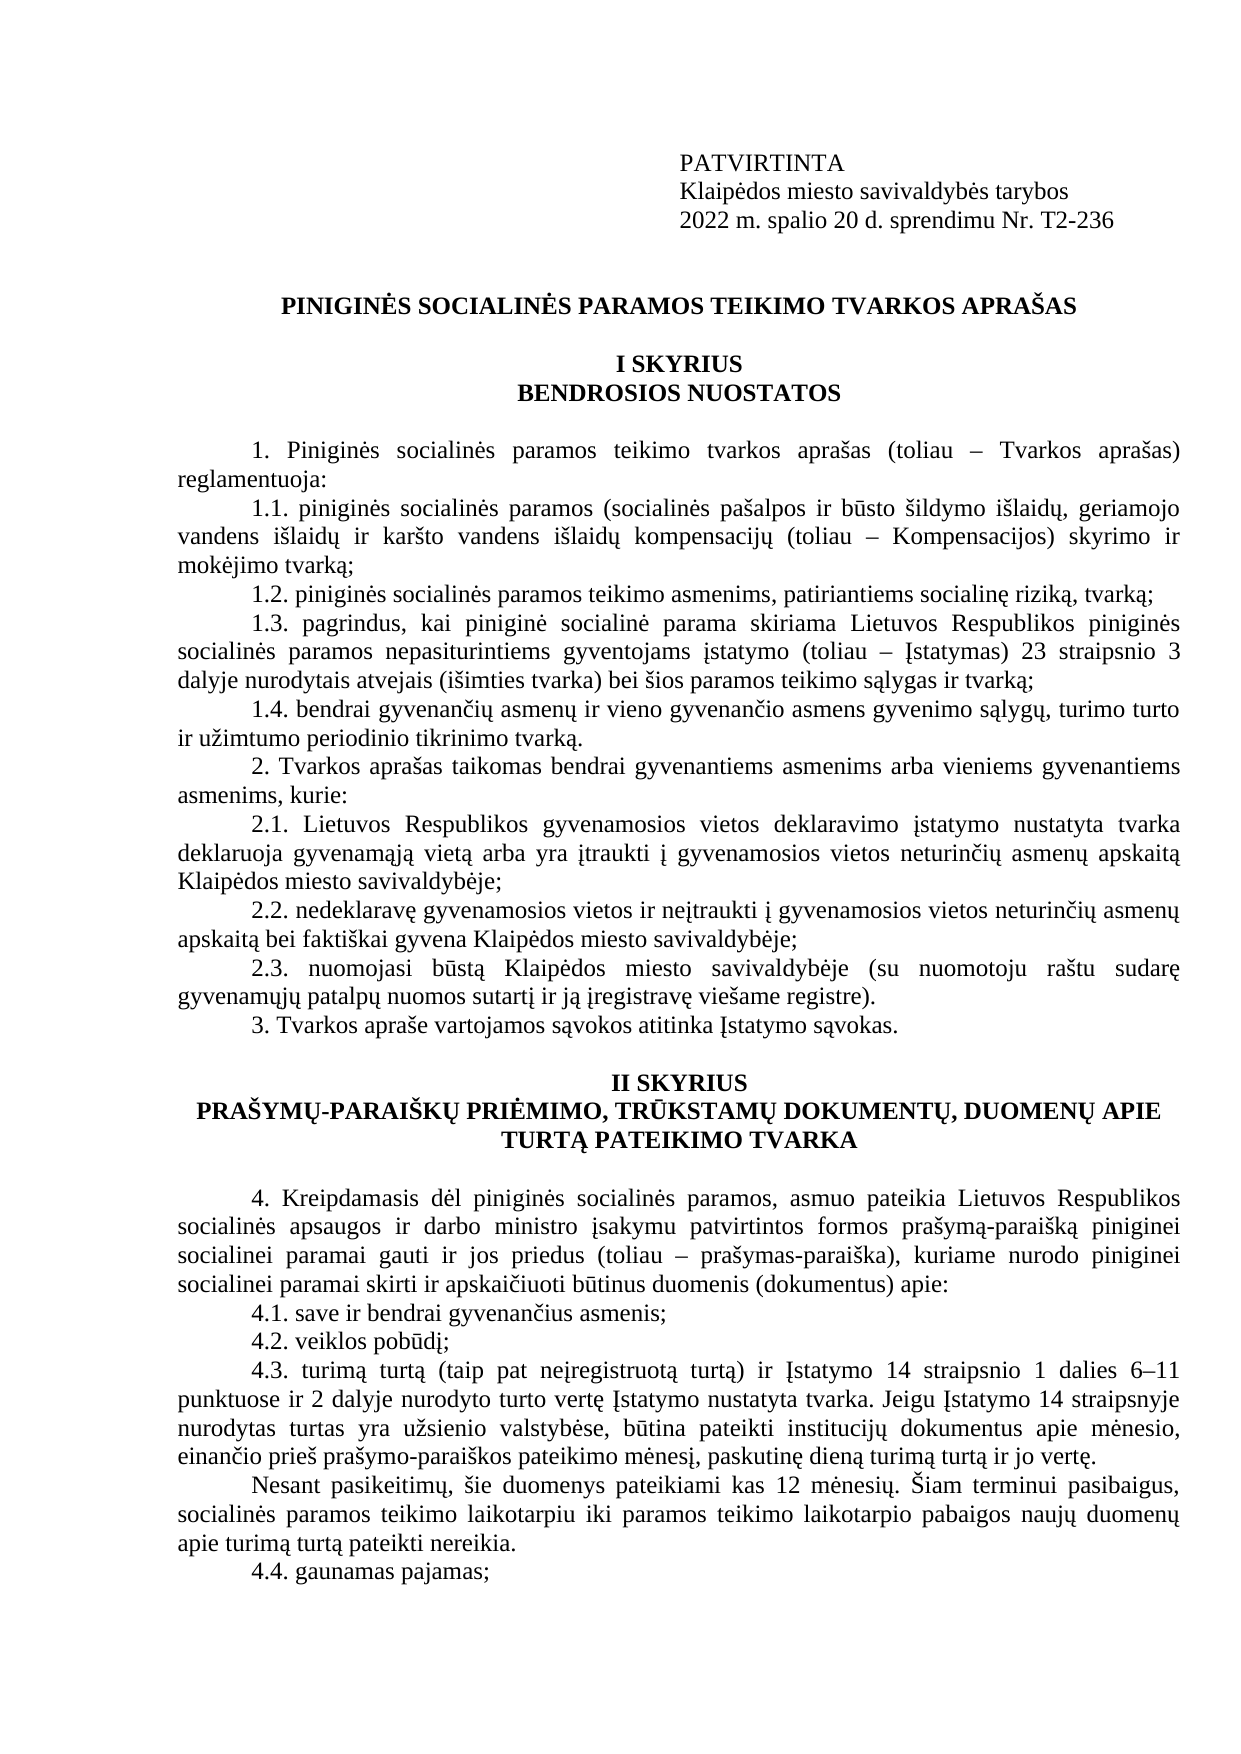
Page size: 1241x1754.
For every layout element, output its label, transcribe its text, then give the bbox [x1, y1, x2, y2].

text Nesant pasikeitimų, šie duomenys pateikiami kas 12 mėnesių. Šiam terminui pasibaigus, socialinės paramos teikimo laikotarpiu iki paramos teikimo laikotarpio pabaigos naujų duomenų apie turimą turtą pateikti nereikia. [177, 1470, 1181, 1556]
text PATVIRTINTA [679, 148, 1181, 176]
text 1.3. pagrindus, kai piniginė socialinė parama skiriama Lietuvos Respublikos piniginės socialinės paramos nepasiturintiems gyventojams įstatymo (toliau – Įstatymas) 23 straipsnio 3 dalyje nurodytais atvejais (išimties tvarka) bei šios paramos teikimo sąlygas ir tvarką; [177, 608, 1181, 694]
text 4.4. gaunamas pajamas; [177, 1556, 1181, 1585]
text 1. Piniginės socialinės paramos teikimo tvarkos aprašas (toliau – Tvarkos aprašas) reglamentuoja: [177, 435, 1181, 493]
text 1.2. piniginės socialinės paramos teikimo asmenims, patiriantiems socialinę riziką, tvarką; [177, 579, 1181, 608]
text 2022 m. spalio 20 d. sprendimu Nr. T2-236 [679, 205, 1181, 234]
text 3. Tvarkos apraše vartojamos sąvokos atitinka Įstatymo sąvokas. [177, 1010, 1181, 1039]
text 4.3. turimą turtą (taip pat neįregistruotą turtą) ir Įstatymo 14 straipsnio 1 dalies 6–11 punktuose ir 2 dalyje nurodyto turto vertę Įstatymo nustatyta tvarka. Jeigu Įstatymo 14 straipsnyje nurodytas turtas yra užsienio valstybėse, būtina pateikti institucijų dokumentus apie mėnesio, einančio prieš prašymo-paraiškos pateikimo mėnesį, paskutinę dieną turimą turtą ir jo vertę. [177, 1355, 1181, 1470]
text 2. Tvarkos aprašas taikomas bendrai gyvenantiems asmenims arba vieniems gyvenantiems asmenims, kurie: [177, 751, 1181, 809]
text PRAŠYMŲ-PARAIŠKŲ PRIĖMIMO, TRŪKSTAMŲ DOKUMENTŲ, DUOMENŲ APIE TURTĄ PATEIKIMO TVARKA [177, 1096, 1181, 1154]
subtitle bendrosios nuostatos [177, 378, 1181, 406]
subtitle I SKYRIUS [177, 349, 1181, 378]
text 4.1. save ir bendrai gyvenančius asmenis; [177, 1298, 1181, 1326]
text II SKYRIUS [177, 1068, 1181, 1096]
text 1.1. piniginės socialinės paramos (socialinės pašalpos ir būsto šildymo išlaidų, geriamojo vandens išlaidų ir karšto vandens išlaidų kompensacijų (toliau – Kompensacijos) skyrimo ir mokėjimo tvarką; [177, 493, 1181, 579]
text piniginės socialinės paramos teikimo tvarkos aprašas [177, 291, 1181, 320]
text Klaipėdos miesto savivaldybės tarybos [679, 176, 1181, 205]
text 4.2. veiklos pobūdį; [177, 1326, 1181, 1355]
text 2.1. Lietuvos Respublikos gyvenamosios vietos deklaravimo įstatymo nustatyta tvarka deklaruoja gyvenamąją vietą arba yra įtraukti į gyvenamosios vietos neturinčių asmenų apskaitą Klaipėdos miesto savivaldybėje; [177, 809, 1181, 895]
text 2.3. nuomojasi būstą Klaipėdos miesto savivaldybėje (su nuomotoju raštu sudarę gyvenamųjų patalpų nuomos sutartį ir ją įregistravę viešame registre). [177, 953, 1181, 1010]
text 2.2. nedeklaravę gyvenamosios vietos ir neįtraukti į gyvenamosios vietos neturinčių asmenų apskaitą bei faktiškai gyvena Klaipėdos miesto savivaldybėje; [177, 895, 1181, 953]
text 1.4. bendrai gyvenančių asmenų ir vieno gyvenančio asmens gyvenimo sąlygų, turimo turto ir užimtumo periodinio tikrinimo tvarką. [177, 694, 1181, 751]
text 4. Kreipdamasis dėl piniginės socialinės paramos, asmuo pateikia Lietuvos Respublikos socialinės apsaugos ir darbo ministro įsakymu patvirtintos formos prašymą-paraišką piniginei socialinei paramai gauti ir jos priedus (toliau – prašymas-paraiška), kuriame nurodo piniginei socialinei paramai skirti ir apskaičiuoti būtinus duomenis (dokumentus) apie: [177, 1183, 1181, 1298]
